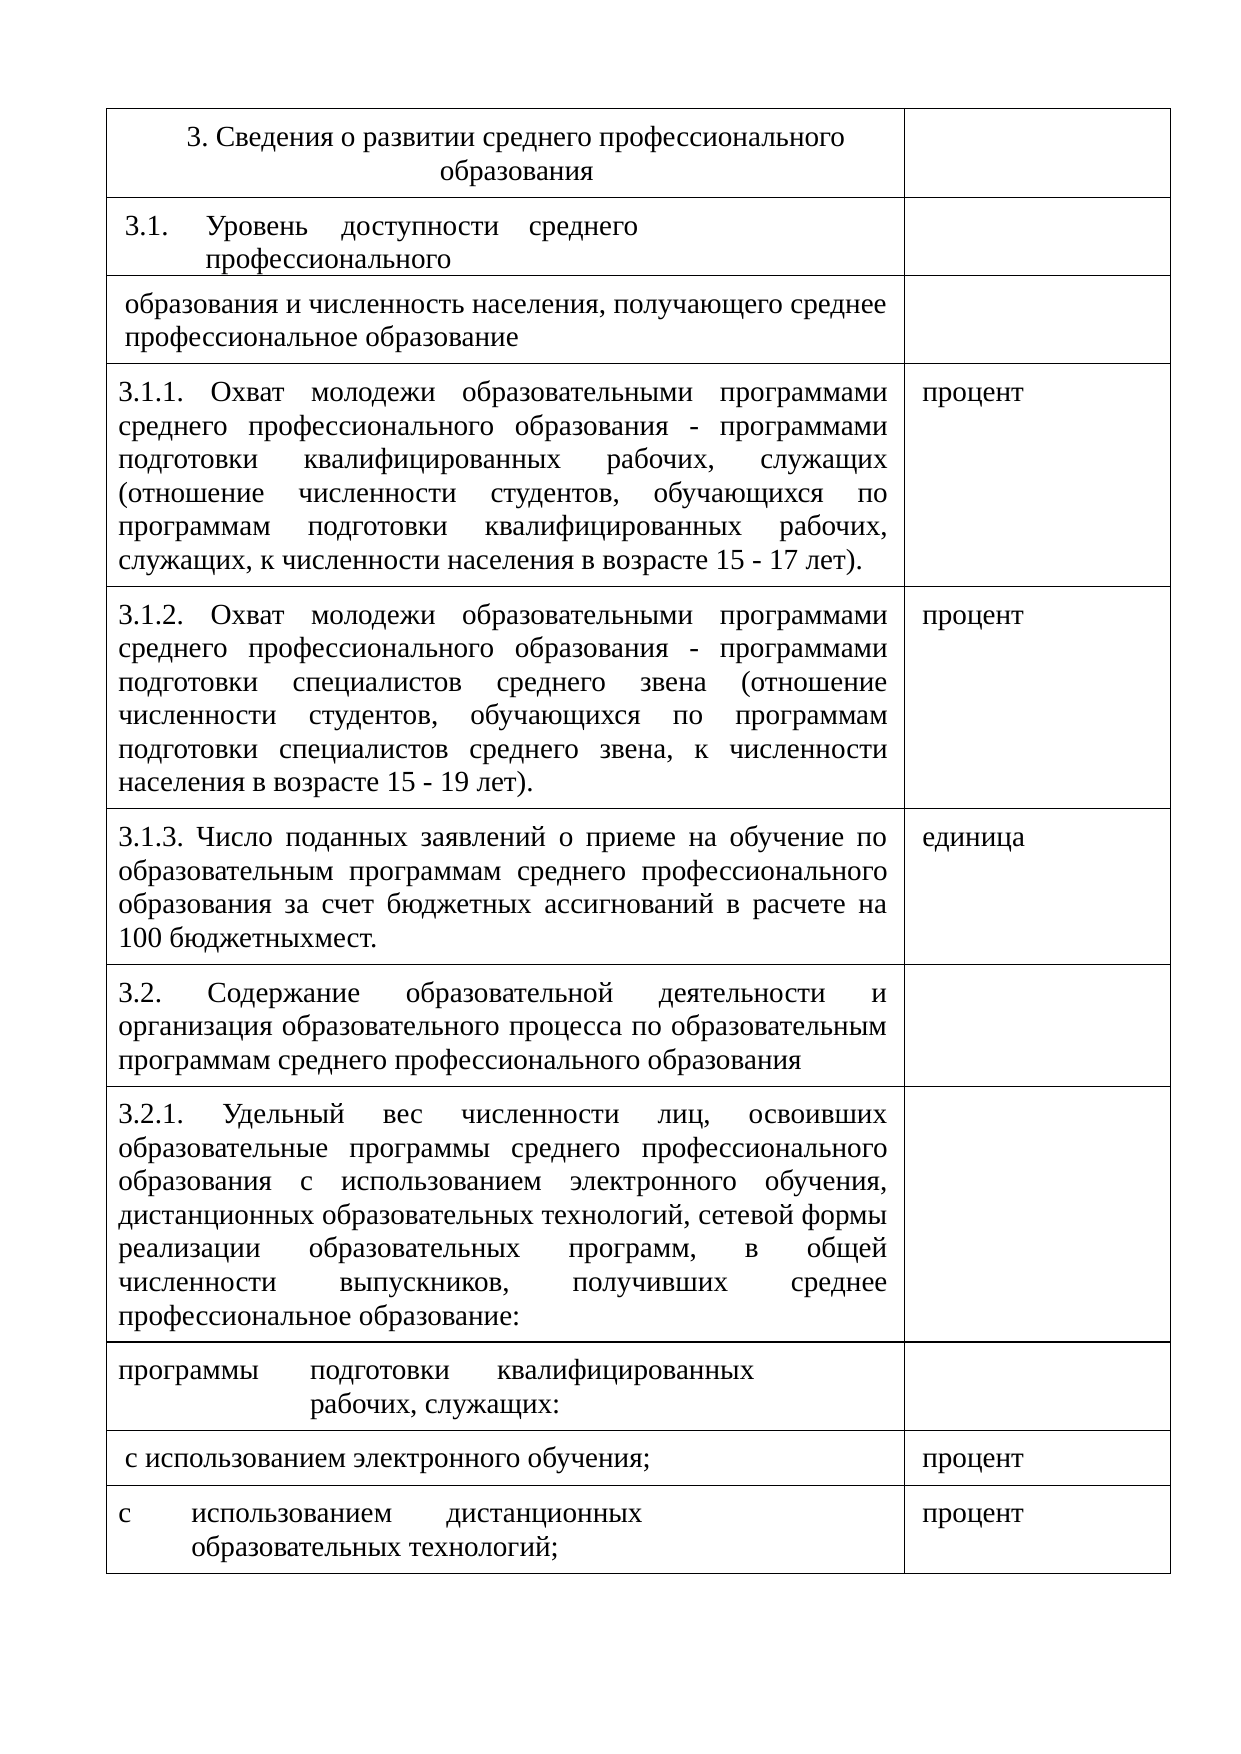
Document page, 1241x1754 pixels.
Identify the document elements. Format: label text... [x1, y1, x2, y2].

table_cell 3.2.1. Удельный вес численности лиц, освоивших образовательные программы среднего профессионального образования с использованием электронного обучения, дистанционных образовательных технологий, сетевой формы реализации образовательных программ, в общей численности выпускников, получивших среднее профессиональное образование: [107, 1087, 904, 1341]
table_cell процент [905, 364, 1170, 586]
table_cell [905, 276, 1170, 363]
table_cell [905, 109, 1170, 197]
table_cell 3.1. Уровень доступности среднего профессионального [107, 198, 904, 275]
table_cell [905, 198, 1170, 275]
table_cell 3.1.2. Охват молодежи образовательными программами среднего профессионального образования - программами подготовки специалистов среднего звена (отношение численности студентов, обучающихся по программам подготовки специалистов среднего звена, к численности населения в возрасте 15 - 19 лет). [107, 587, 904, 808]
table_cell с использованием дистанционных образовательных технологий; [107, 1486, 904, 1573]
table_cell программы подготовки квалифицированных рабочих, служащих: [107, 1343, 904, 1429]
table_cell 3. Сведения о развитии среднего профессионального образования [107, 109, 904, 197]
table_cell процент [905, 587, 1170, 808]
table_cell [905, 1087, 1170, 1341]
table_cell процент [905, 1486, 1170, 1573]
table_cell [905, 965, 1170, 1086]
table_cell единица [905, 809, 1170, 964]
table_cell 3.2. Содержание образовательной деятельности и организация образовательного процесса по образовательным программам среднего профессионального образования [107, 965, 904, 1086]
table_cell [905, 1343, 1170, 1429]
table_cell с использованием электронного обучения; [107, 1431, 904, 1484]
table_cell 3.1.3. Число поданных заявлений о приеме на обучение по образовательным программам среднего профессионального образования за счет бюджетных ассигнований в расчете на 100 бюджетныхмест. [107, 809, 904, 964]
table_cell образования и численность населения, получающего среднее профессиональное образование [107, 276, 904, 363]
table_cell процент [905, 1431, 1170, 1484]
table_cell 3.1.1. Охват молодежи образовательными программами среднего профессионального образования - программами подготовки квалифицированных рабочих, служащих (отношение численности студентов, обучающихся по программам подготовки квалифицированных рабочих, служащих, к численности населения в возрасте 15 - 17 лет). [107, 364, 904, 586]
